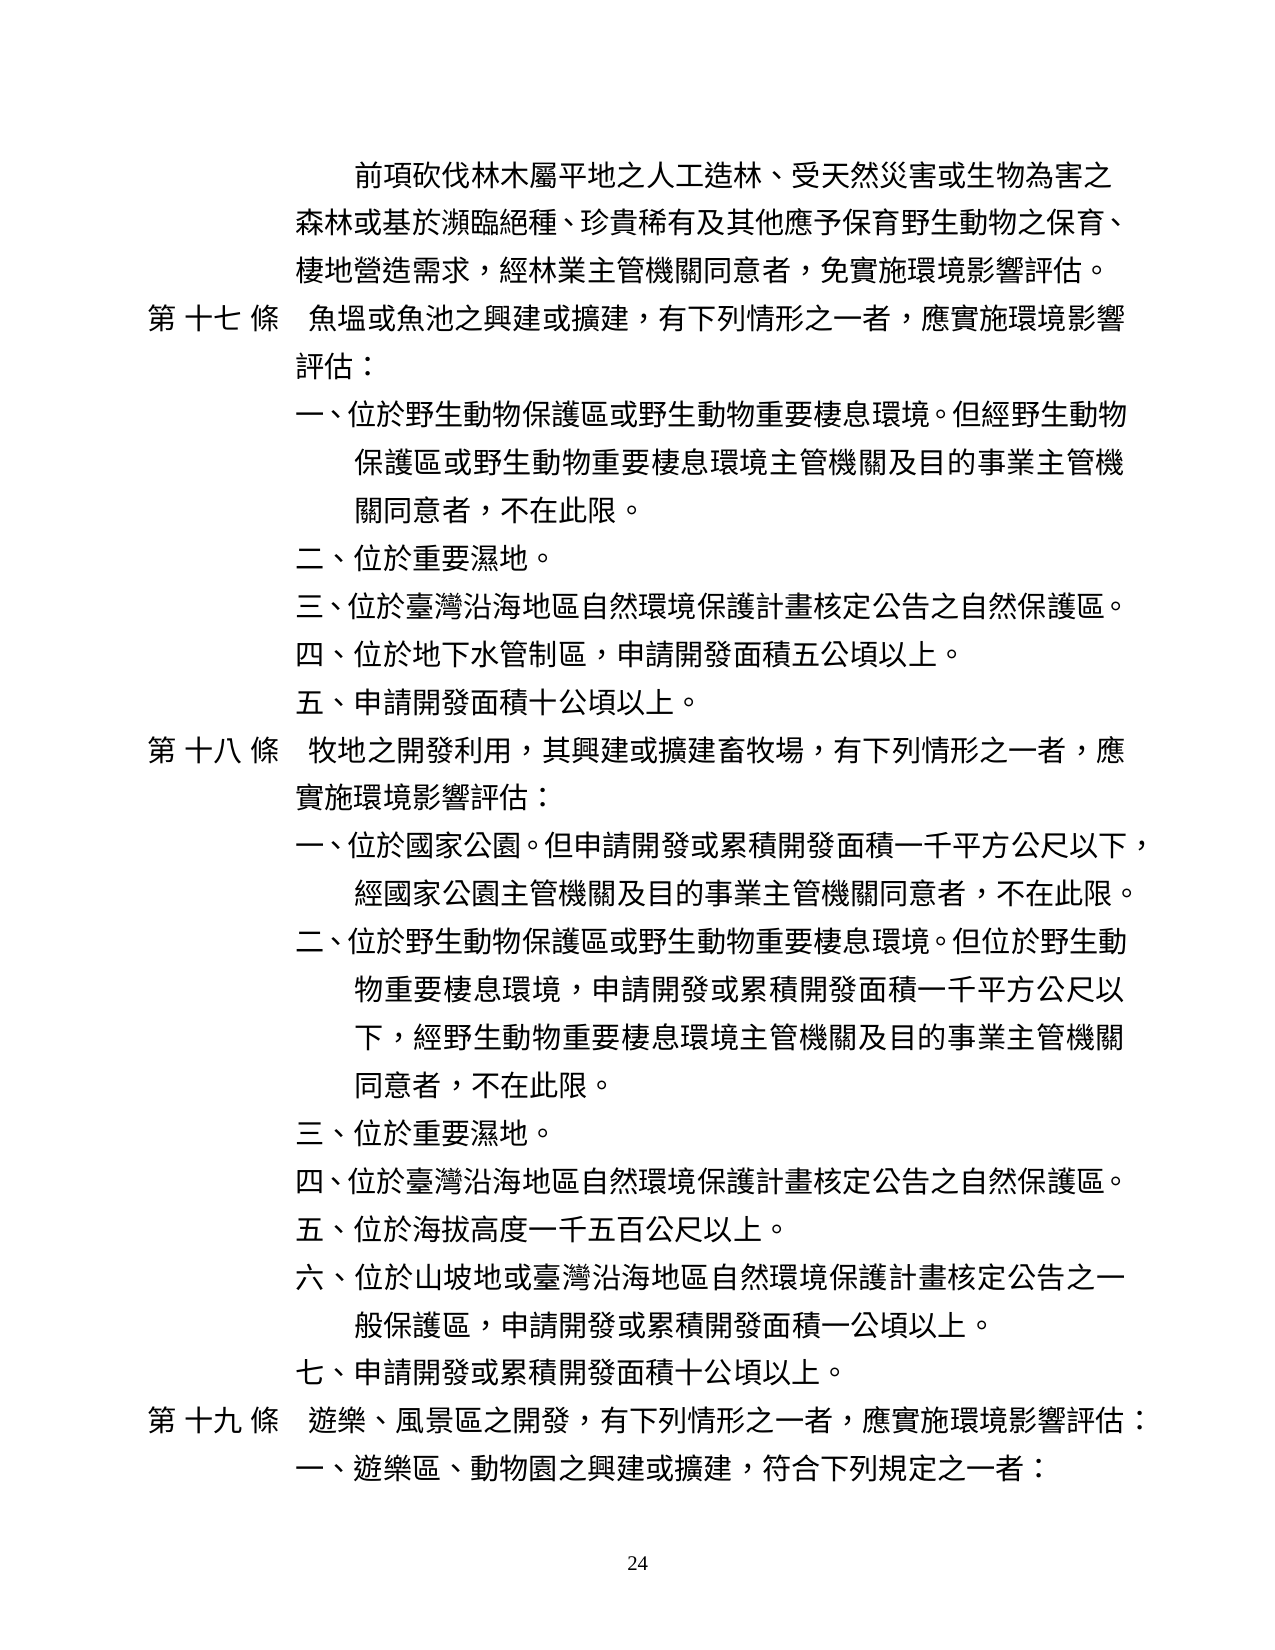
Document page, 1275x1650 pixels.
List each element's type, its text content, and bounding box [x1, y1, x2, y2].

text 一、遊樂區、動物園之興建或擴建，符合下列規定之一者： [295, 1441, 1127, 1489]
text 五、申請開發面積十公頃以上。 [295, 675, 1127, 723]
text 第 十八 條 牧地之開發利用，其興建或擴建畜牧場，有下列情形之一者，應實施環境影響評估： [148, 723, 1127, 818]
text 二、位於野生動物保護區或野生動物重要棲息環境。但位於野生動物重要棲息環境，申請開發或累積開發面積一千平方公尺以下，經野生動物重要棲息環境主管機關及目的事業主管機關同意者，不在此限。 [295, 914, 1127, 1106]
text 三、位於重要濕地。 [295, 1106, 1127, 1154]
text 四、位於臺灣沿海地區自然環境保護計畫核定公告之自然保護區。 [295, 1154, 1127, 1202]
text 第 十七 條 魚塭或魚池之興建或擴建，有下列情形之一者，應實施環境影響評估： [148, 291, 1127, 387]
text 七、申請開發或累積開發面積十公頃以上。 [295, 1346, 1127, 1393]
text 一、位於國家公園。但申請開發或累積開發面積一千平方公尺以下，經國家公園主管機關及目的事業主管機關同意者，不在此限。 [295, 818, 1127, 914]
text 一、位於野生動物保護區或野生動物重要棲息環境。但經野生動物保護區或野生動物重要棲息環境主管機關及目的事業主管機關同意者，不在此限。 [295, 387, 1127, 531]
text 前項砍伐林木屬平地之人工造林、受天然災害或生物為害之森林或基於瀕臨絕種、珍貴稀有及其他應予保育野生動物之保育、棲地營造需求，經林業主管機關同意者，免實施環境影響評估。 [295, 148, 1127, 291]
text 二、位於重要濕地。 [295, 531, 1127, 579]
text 四、位於地下水管制區，申請開發面積五公頃以上。 [295, 627, 1127, 675]
text 三、位於臺灣沿海地區自然環境保護計畫核定公告之自然保護區。 [295, 579, 1127, 627]
text 第 十九 條 遊樂、風景區之開發，有下列情形之一者，應實施環境影響評估： [148, 1393, 1127, 1441]
text 六、位於山坡地或臺灣沿海地區自然環境保護計畫核定公告之一般保護區，申請開發或累積開發面積一公頃以上。 [295, 1250, 1127, 1346]
text 五、位於海拔高度一千五百公尺以上。 [295, 1202, 1127, 1250]
